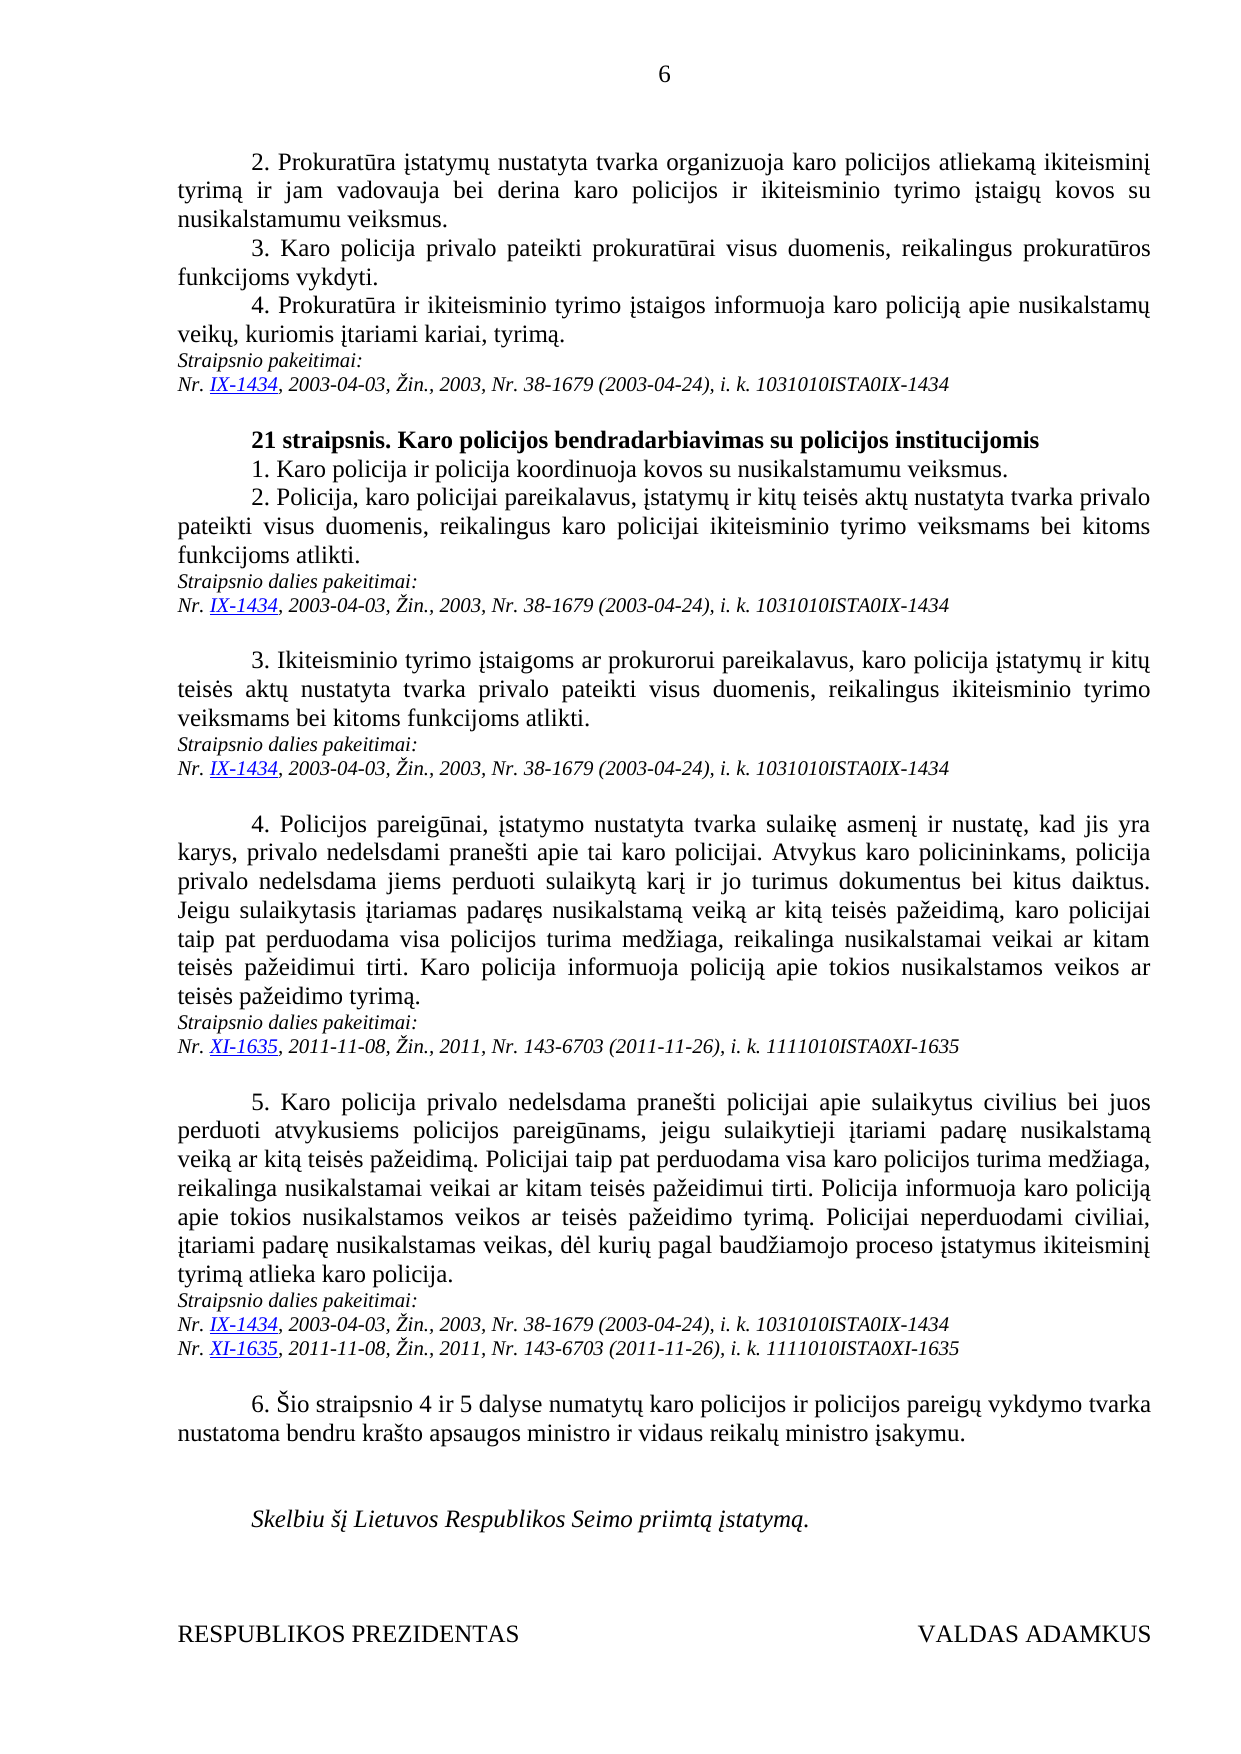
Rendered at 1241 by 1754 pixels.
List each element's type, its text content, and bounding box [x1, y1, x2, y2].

text 6. Šio straipsnio 4 ir 5 dalyse numatytų karo policijos ir policijos pareigų vykdymo tvarka nustatoma bendru krašto apsaugos ministro ir vidaus reikalų ministro įsakymu. [177, 1389, 1152, 1447]
text 1. Karo policija ir policija koordinuoja kovos su nusikalstamumu veiksmus. [177, 454, 1152, 482]
text Nr. IX-1434, 2003-04-03, Žin., 2003, Nr. 38-1679 (2003-04-24), i. k. 1031010ISTA0IX-1434 [177, 1312, 1152, 1336]
text Straipsnio pakeitimai: [177, 348, 1152, 372]
text Nr. IX-1434, 2003-04-03, Žin., 2003, Nr. 38-1679 (2003-04-24), i. k. 1031010ISTA0IX-1434 [177, 593, 1152, 617]
text Nr. IX-1434, 2003-04-03, Žin., 2003, Nr. 38-1679 (2003-04-24), i. k. 1031010ISTA0IX-1434 [177, 372, 1152, 396]
text Straipsnio dalies pakeitimai: [177, 569, 1152, 593]
text 5. Karo policija privalo nedelsdama pranešti policijai apie sulaikytus civilius bei juos perduoti atvykusiems policijos pareigūnams, jeigu sulaikytieji įtariami padarę nusikalstamą veiką ar kitą teisės pažeidimą. Policijai taip pat perduodama visa karo policijos turima medžiaga, reikalinga nusikalstamai veikai ar kitam teisės pažeidimui tirti. Policija informuoja karo policiją apie tokios nusikalstamos veikos ar teisės pažeidimo tyrimą. Policijai neperduodami civiliai, įtariami padarę nusikalstamas veikas, dėl kurių pagal baudžiamojo proceso įstatymus ikiteisminį tyrimą atlieka karo policija. [177, 1087, 1152, 1288]
text 2. Policija, karo policijai pareikalavus, įstatymų ir kitų teisės aktų nustatyta tvarka privalo pateikti visus duomenis, reikalingus karo policijai ikiteisminio tyrimo veiksmams bei kitoms funkcijoms atlikti. [177, 482, 1152, 569]
text Straipsnio dalies pakeitimai: [177, 732, 1152, 756]
text 2. Prokuratūra įstatymų nustatyta tvarka organizuoja karo policijos atliekamą ikiteisminį tyrimą ir jam vadovauja bei derina karo policijos ir ikiteisminio tyrimo įstaigų kovos su nusikalstamumu veiksmus. [177, 147, 1152, 233]
text 4. Prokuratūra ir ikiteisminio tyrimo įstaigos informuoja karo policiją apie nusikalstamų veikų, kuriomis įtariami kariai, tyrimą. [177, 291, 1152, 348]
text Skelbiu šį Lietuvos Respublikos Seimo priimtą įstatymą. [177, 1504, 1152, 1533]
text Straipsnio dalies pakeitimai: [177, 1288, 1152, 1312]
text Nr. XI-1635, 2011-11-08, Žin., 2011, Nr. 143-6703 (2011-11-26), i. k. 1111010ISTA0XI-1635 [177, 1034, 1152, 1058]
text 21 straipsnis. Karo policijos bendradarbiavimas su policijos institucijomis [177, 425, 1152, 454]
text 3. Ikiteisminio tyrimo įstaigoms ar prokurorui pareikalavus, karo policija įstatymų ir kitų teisės aktų nustatyta tvarka privalo pateikti visus duomenis, reikalingus ikiteisminio tyrimo veiksmams bei kitoms funkcijoms atlikti. [177, 646, 1152, 732]
text 4. Policijos pareigūnai, įstatymo nustatyta tvarka sulaikę asmenį ir nustatę, kad jis yra karys, privalo nedelsdami pranešti apie tai karo policijai. Atvykus karo policininkams, policija privalo nedelsdama jiems perduoti sulaikytą karį ir jo turimus dokumentus bei kitus daiktus. Jeigu sulaikytasis įtariamas padaręs nusikalstamą veiką ar kitą teisės pažeidimą, karo policijai taip pat perduodama visa policijos turima medžiaga, reikalinga nusikalstamai veikai ar kitam teisės pažeidimui tirti. Karo policija informuoja policiją apie tokios nusikalstamos veikos ar teisės pažeidimo tyrimą. [177, 809, 1152, 1010]
text RESPUBLIKOS PREZIDENTAS VALDAS ADAMKUS [177, 1619, 1152, 1648]
text Nr. XI-1635, 2011-11-08, Žin., 2011, Nr. 143-6703 (2011-11-26), i. k. 1111010ISTA0XI-1635 [177, 1336, 1152, 1360]
text 3. Karo policija privalo pateikti prokuratūrai visus duomenis, reikalingus prokuratūros funkcijoms vykdyti. [177, 233, 1152, 291]
text Straipsnio dalies pakeitimai: [177, 1010, 1152, 1034]
text Nr. IX-1434, 2003-04-03, Žin., 2003, Nr. 38-1679 (2003-04-24), i. k. 1031010ISTA0IX-1434 [177, 756, 1152, 780]
